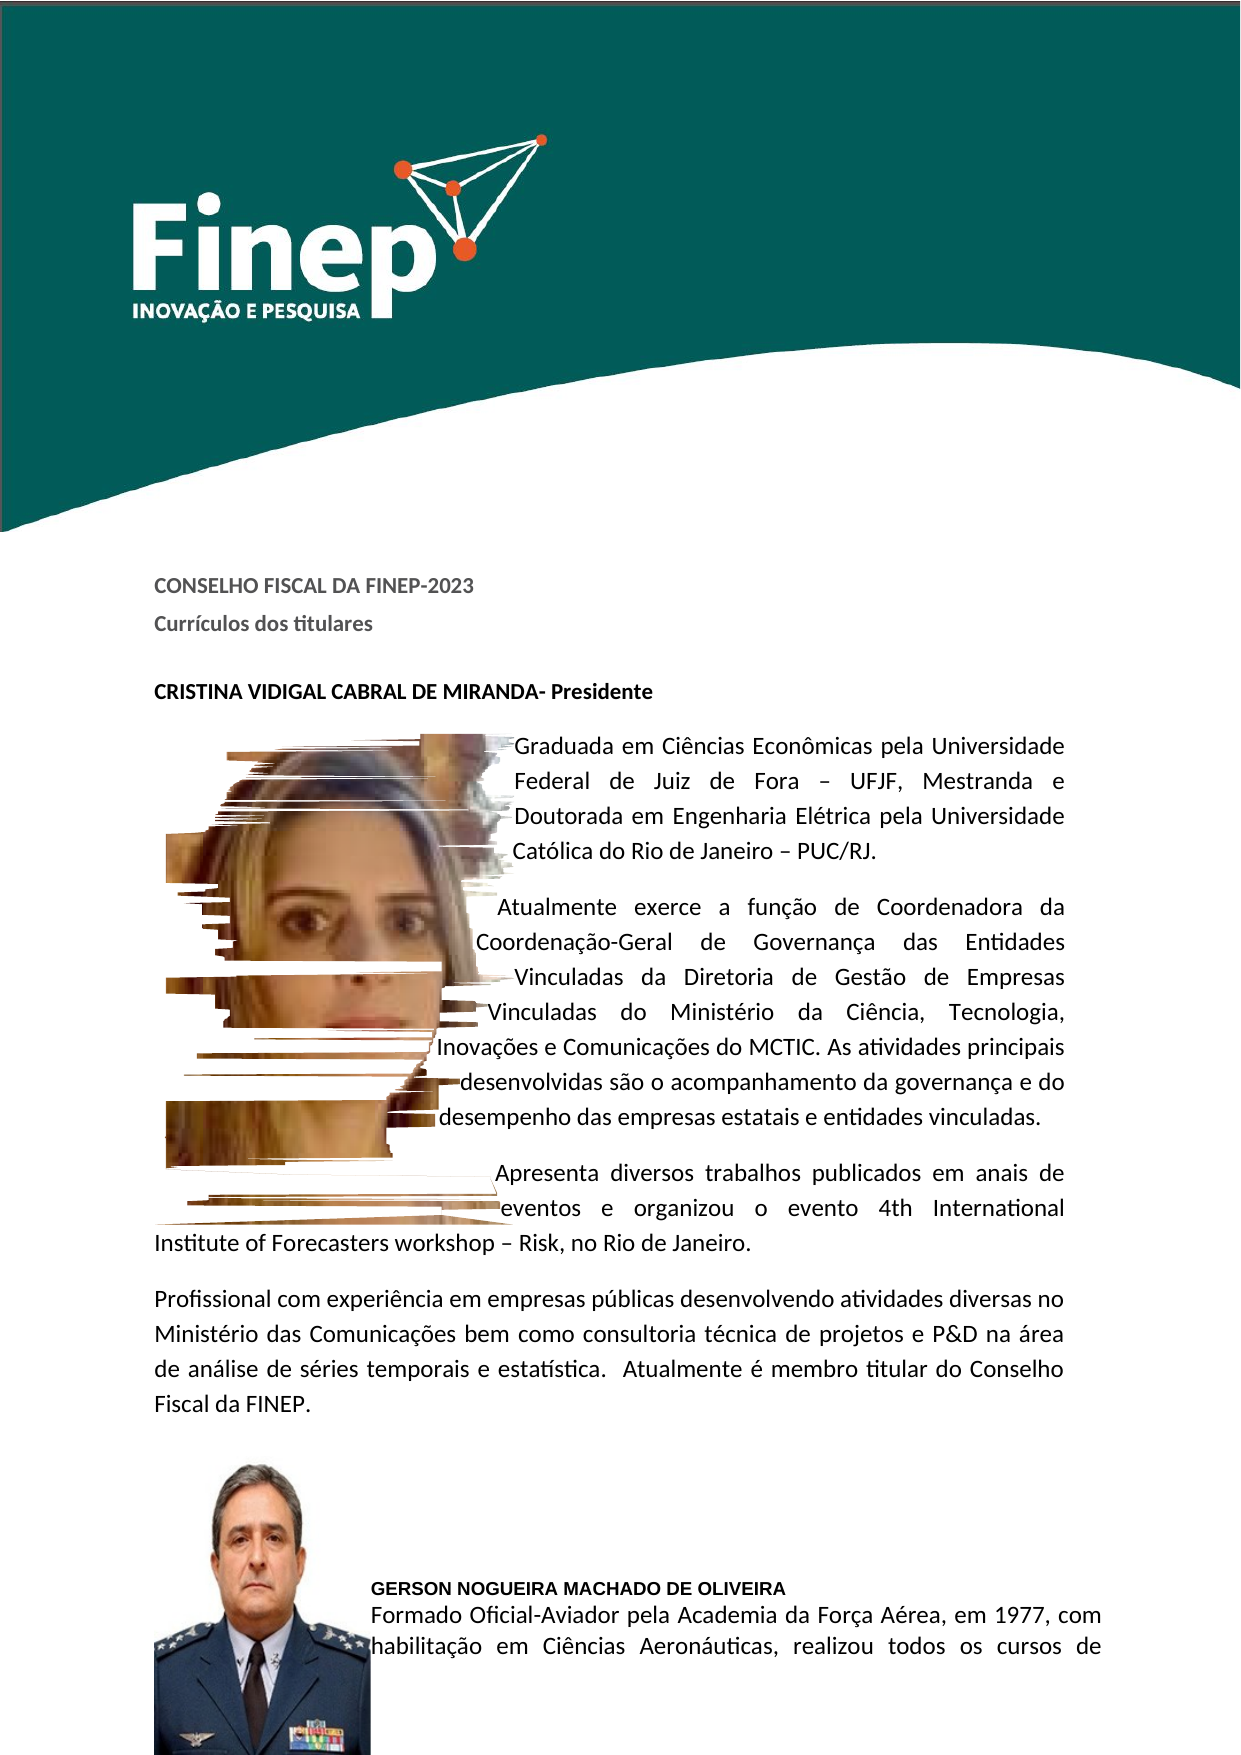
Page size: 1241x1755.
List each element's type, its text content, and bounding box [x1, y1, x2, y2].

text Atualmente exerce a função de Coordenadora da Coordenação-Geral de Governança das Entidades Vinculadas da Diretoria de Gestão de Empresas Vinculadas do Ministério da Ciência, Tecnologia, Inovações e Comunicações do MCTIC. As atividades principais desenvolvidas são o acompanhamento da governança e do desempenho das empresas estatais e entidades vinculadas. [387, 891, 1066, 1132]
text CONSELHO FISCAL DA FINEP-2023 Currículos dos titulares [154, 562, 1066, 637]
text Formado Oficial-Aviador pela Academia da Força Aérea, em 1977, com habilitação em Ciências Aeronáuticas, realizou todos os cursos de [371, 1599, 1103, 1661]
text CRISTINA VIDIGAL CABRAL DE MIRANDA- Presidente [154, 677, 1066, 706]
text Atualmente exerce a função de Coordenadora da Coordenação-Geral de Governança das Entidades Vinculadas da Diretoria de Gestão de Empresas Vinculadas do Ministério da Ciência, Tecnologia, Inovações e Comunicações do MCTIC. As atividades principais desenvolvidas são o acompanhamento da governança e do desempenho das empresas estatais e entidades vinculadas. [154, 891, 441, 1132]
text Apresenta diversos trabalhos publicados em anais de eventos e organizou o evento 4th International Institute of Forecasters workshop – Risk, no Rio de Janeiro. [154, 1157, 1066, 1258]
text Graduada em Ciências Econômicas pela Universidade Federal de Juiz de Fora – UFJF, Mestranda e Doutorada em Engenharia Elétrica pela Universidade Católica do Rio de Janeiro – PUC/RJ. [154, 731, 1066, 866]
text Profissional com experiência em empresas públicas desenvolvendo atividades diversas no Ministério das Comunicações bem como consultoria técnica de projetos e P&D na área de análise de séries temporais e estatística. Atualmente é membro titular do Conselho Fiscal da FINEP. [154, 1283, 1066, 1418]
text GERSON NOGUEIRA MACHADO DE OLIVEIRA [371, 1578, 1066, 1599]
